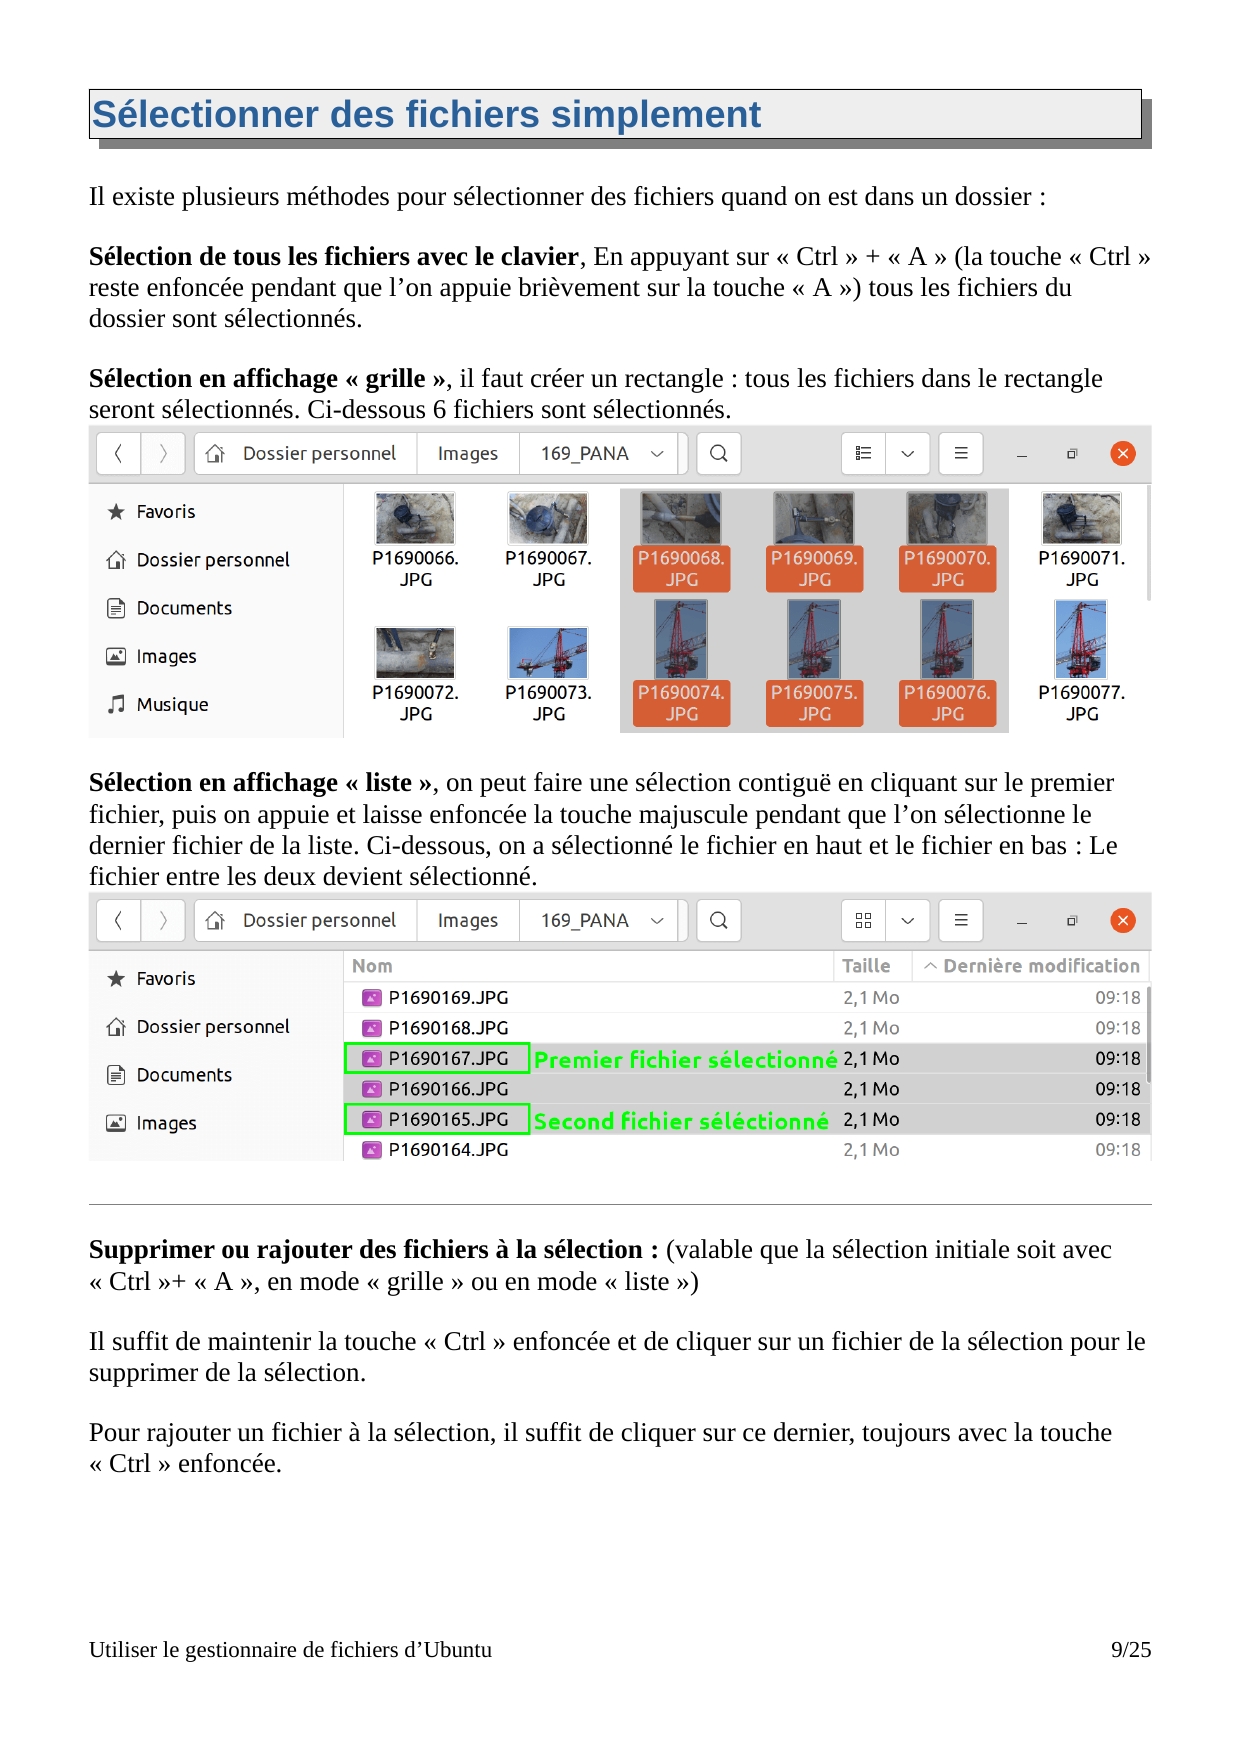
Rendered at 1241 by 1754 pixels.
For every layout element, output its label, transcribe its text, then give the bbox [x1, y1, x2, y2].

text Sélection en affichage « grille », il faut créer un rectangle : tous les fichiers dans le rectangle seront sélectionnés. Ci-dessous 6 fichiers sont sélectionnés. [88, 362, 1152, 424]
text Il existe plusieurs méthodes pour sélectionner des fichiers quand on est dans un dossier : [88, 180, 1152, 211]
text Il suffit de maintenir la touche « Ctrl » enfoncée et de cliquer sur un fichier de la sélection pour le supprimer de la sélection. [88, 1325, 1152, 1387]
picture [88, 891, 1152, 1161]
text Supprimer ou rajouter des fichiers à la sélection : (valable que la sélection initiale soit avec « Ctrl »+ « A », en mode « grille » ou en mode « liste ») [88, 1234, 1152, 1296]
text Pour rajouter un fichier à la sélection, il suffit de cliquer sur ce dernier, toujours avec la touche « Ctrl » enfoncée. [88, 1416, 1152, 1478]
picture [88, 424, 1152, 738]
text Sélection en affichage « liste », on peut faire une sélection contiguë en cliquant sur le premier fichier, puis on appuie et laisse enfoncée la touche majuscule pendant que l’on sélectionne le dernier fichier de la liste. Ci-dessous, on a sélectionné le fichier en haut et le fichier en bas : Le fichier entre les deux devient sélectionné. [88, 767, 1152, 891]
text Sélection de tous les fichiers avec le clavier, En appuyant sur « Ctrl » + « A » (la touche « Ctrl » reste enfoncée pendant que l’on appuie brièvement sur la touche « A ») tous les fichiers du dossier sont sélectionnés. [88, 240, 1152, 333]
subtitle Sélectionner des fichiers simplement [90, 90, 1141, 138]
